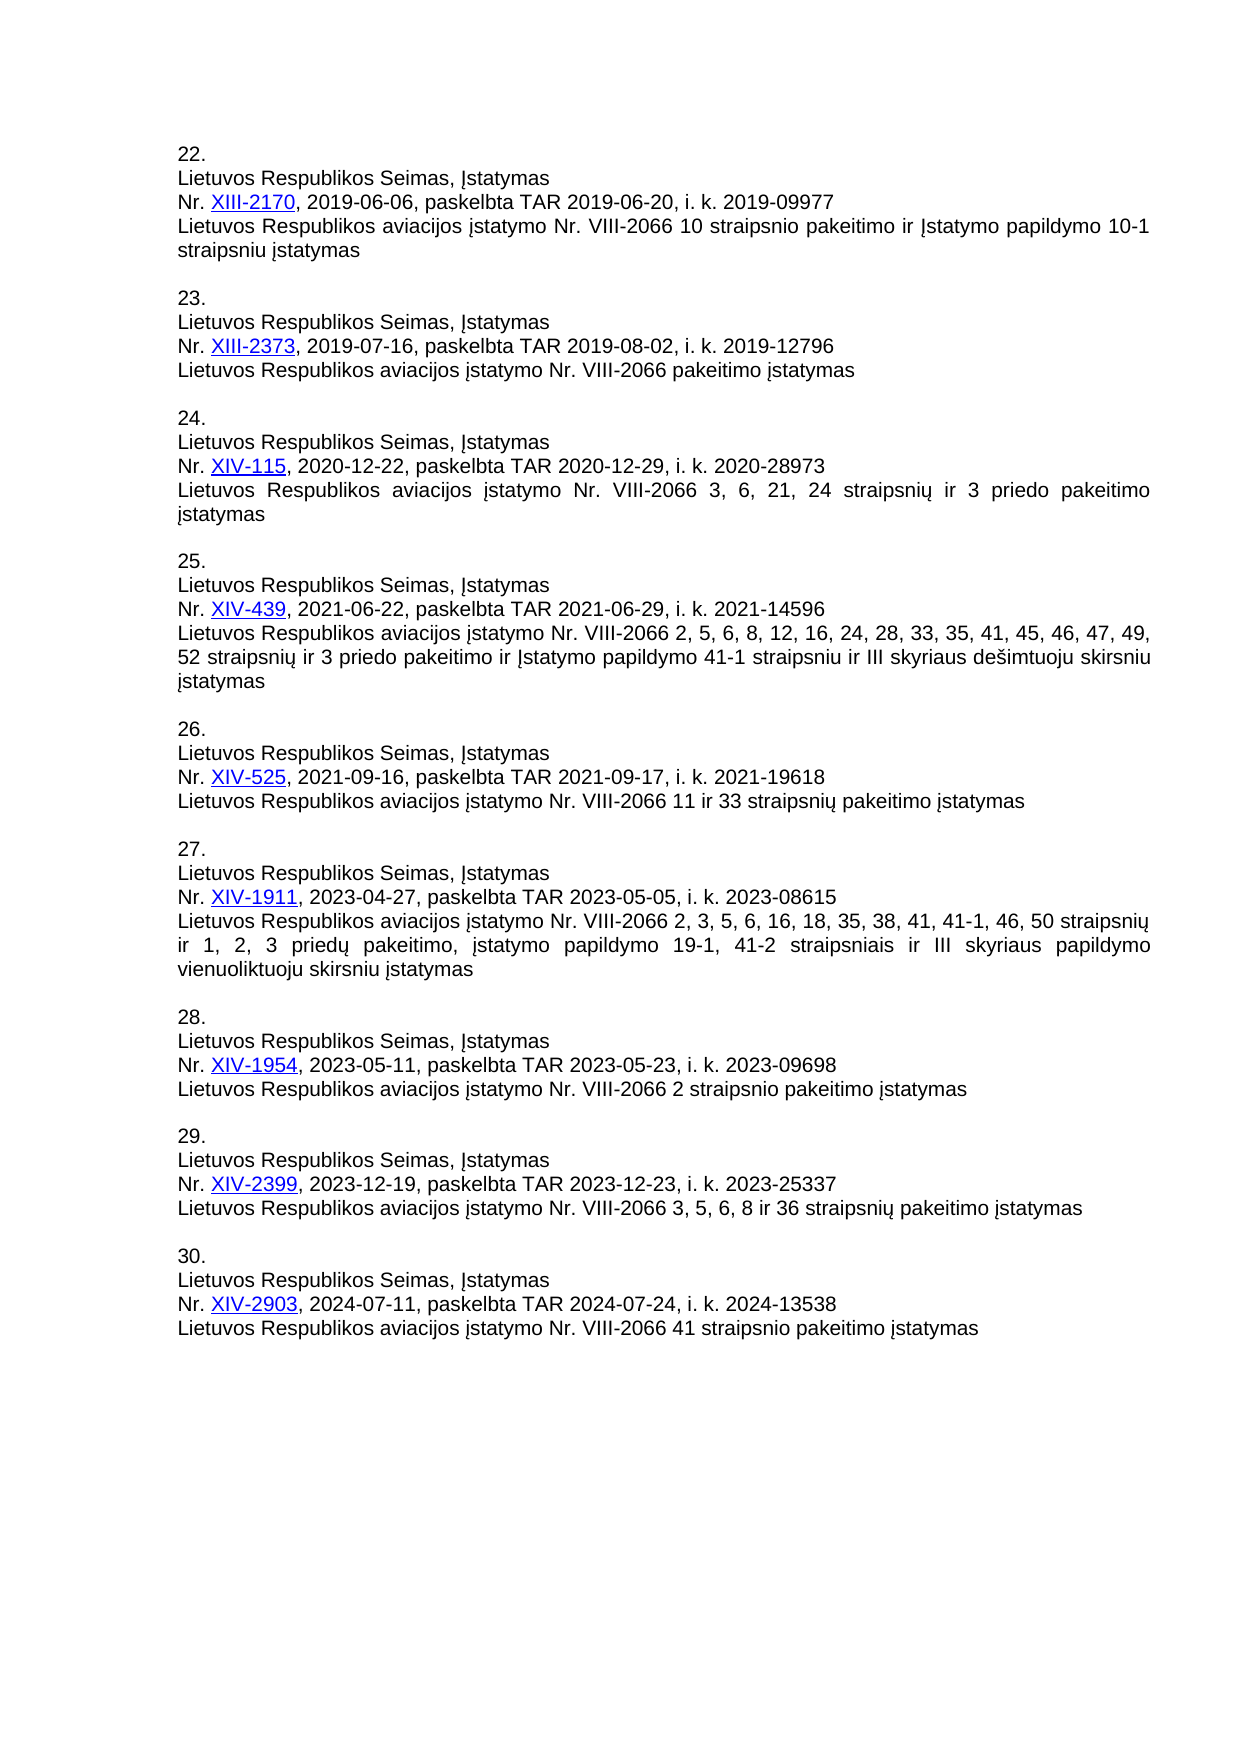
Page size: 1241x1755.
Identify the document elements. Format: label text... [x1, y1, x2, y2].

text Lietuvos Respublikos aviacijos įstatymo Nr. VIII-2066 41 straipsnio pakeitimo įstatymas [177, 1316, 1152, 1340]
text Lietuvos Respublikos aviacijos įstatymo Nr. VIII-2066 11 ir 33 straipsnių pakeitimo įstatymas [177, 789, 1152, 813]
text Lietuvos Respublikos Seimas, Įstatymas [177, 310, 1152, 334]
text Lietuvos Respublikos aviacijos įstatymo Nr. VIII-2066 10 straipsnio pakeitimo ir Įstatymo papildymo 10-1 straipsniu įstatymas [177, 214, 1152, 262]
text Lietuvos Respublikos aviacijos įstatymo Nr. VIII-2066 2, 5, 6, 8, 12, 16, 24, 28, 33, 35, 41, 45, 46, 47, 49, 52 straipsnių ir 3 priedo pakeitimo ir Įstatymo papildymo 41-1 straipsniu ir III skyriaus dešimtuoju skirsniu įstatymas [177, 621, 1152, 693]
text Lietuvos Respublikos aviacijos įstatymo Nr. VIII-2066 3, 5, 6, 8 ir 36 straipsnių pakeitimo įstatymas [177, 1196, 1152, 1220]
text 27. [177, 837, 1152, 861]
text Nr. XIV-525, 2021-09-16, paskelbta TAR 2021-09-17, i. k. 2021-19618 [177, 765, 1152, 789]
text Lietuvos Respublikos Seimas, Įstatymas [177, 573, 1152, 597]
text 24. [177, 406, 1152, 429]
text Nr. XIV-1911, 2023-04-27, paskelbta TAR 2023-05-05, i. k. 2023-08615 [177, 885, 1152, 909]
text Nr. XIII-2170, 2019-06-06, paskelbta TAR 2019-06-20, i. k. 2019-09977 [177, 190, 1152, 214]
text Lietuvos Respublikos aviacijos įstatymo Nr. VIII-2066 pakeitimo įstatymas [177, 358, 1152, 382]
text 22. [177, 142, 1152, 166]
text 25. [177, 549, 1152, 573]
text Lietuvos Respublikos Seimas, Įstatymas [177, 1268, 1152, 1292]
text Nr. XIV-115, 2020-12-22, paskelbta TAR 2020-12-29, i. k. 2020-28973 [177, 453, 1152, 477]
text Lietuvos Respublikos Seimas, Įstatymas [177, 1148, 1152, 1172]
text 29. [177, 1124, 1152, 1148]
text 28. [177, 1004, 1152, 1028]
text Nr. XIV-1954, 2023-05-11, paskelbta TAR 2023-05-23, i. k. 2023-09698 [177, 1052, 1152, 1076]
text Nr. XIV-2399, 2023-12-19, paskelbta TAR 2023-12-23, i. k. 2023-25337 [177, 1172, 1152, 1196]
text Lietuvos Respublikos Seimas, Įstatymas [177, 166, 1152, 190]
text Lietuvos Respublikos Seimas, Įstatymas [177, 1028, 1152, 1052]
text Lietuvos Respublikos aviacijos įstatymo Nr. VIII-2066 2 straipsnio pakeitimo įstatymas [177, 1076, 1152, 1100]
text Lietuvos Respublikos Seimas, Įstatymas [177, 429, 1152, 453]
text Lietuvos Respublikos Seimas, Įstatymas [177, 861, 1152, 885]
text Lietuvos Respublikos aviacijos įstatymo Nr. VIII-2066 3, 6, 21, 24 straipsnių ir 3 priedo pakeitimo įstatymas [177, 477, 1152, 525]
text Lietuvos Respublikos aviacijos įstatymo Nr. VIII-2066 2, 3, 5, 6, 16, 18, 35, 38, 41, 41-1, 46, 50 straipsnių ir 1, 2, 3 priedų pakeitimo, įstatymo papildymo 19-1, 41-2 straipsniais ir III skyriaus papildymo vienuoliktuoju skirsniu įstatymas [177, 909, 1152, 981]
text 23. [177, 286, 1152, 310]
text Lietuvos Respublikos Seimas, Įstatymas [177, 741, 1152, 765]
text Nr. XIV-2903, 2024-07-11, paskelbta TAR 2024-07-24, i. k. 2024-13538 [177, 1292, 1152, 1316]
text Nr. XIV-439, 2021-06-22, paskelbta TAR 2021-06-29, i. k. 2021-14596 [177, 597, 1152, 621]
text 26. [177, 717, 1152, 741]
text 30. [177, 1244, 1152, 1268]
text Nr. XIII-2373, 2019-07-16, paskelbta TAR 2019-08-02, i. k. 2019-12796 [177, 334, 1152, 358]
